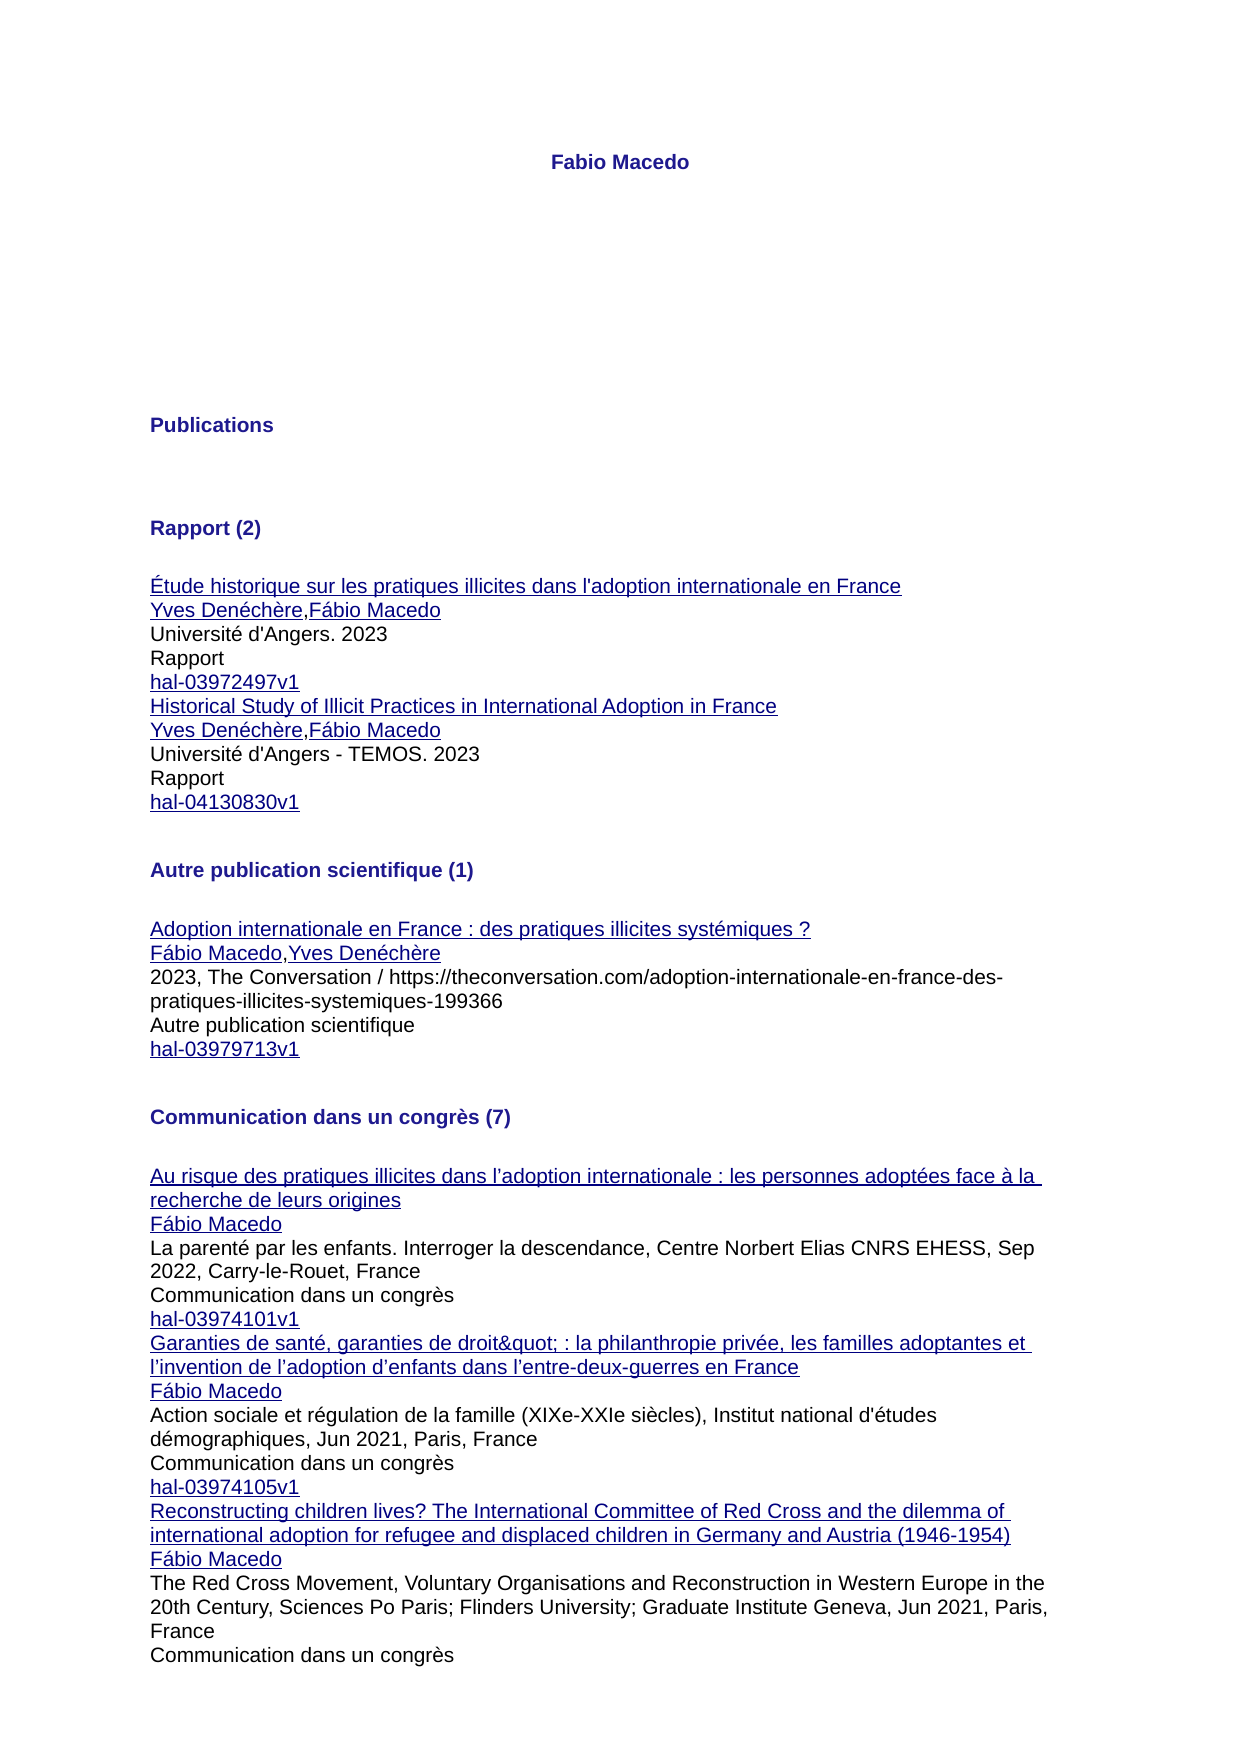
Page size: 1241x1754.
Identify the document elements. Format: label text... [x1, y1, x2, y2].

subtitle Publications [150, 412, 1090, 436]
table_header Au risque des pratiques illicites dans l’adoption internationale : les personnes adoptées face à la recherche de leurs origines Fábio Macedo La parenté par les enfants. Interroger la descendance, Centre Norbert Elias CNRS EHESS, Sep 2022, Carry-le-Rouet, France Communication dans un congrès hal-03974101v1 [150, 1164, 1090, 1331]
subtitle Communication dans un congrès (7) [150, 1105, 1090, 1129]
table_header Adoption internationale en France : des pratiques illicites systémiques ? Fábio Macedo,Yves Denéchère 2023, The Conversation / https://theconversation.com/adoption-internationale-en-france-des-pratiques-illicites-systemiques-199366 Autre publication scientifique hal-03979713v1 [150, 917, 1090, 1060]
table_header Étude historique sur les pratiques illicites dans l'adoption internationale en France Yves Denéchère,Fábio Macedo Université d'Angers. 2023 Rapport hal-03972497v1 [150, 574, 1090, 694]
subtitle Fabio Macedo [150, 150, 1090, 174]
table_cell Garanties de santé, garanties de droit&quot; : la philanthropie privée, les familles adoptantes et l’invention de l’adoption d’enfants dans l’entre-deux-guerres en France Fábio Macedo Action sociale et régulation de la famille (XIXe-XXIe siècles), Institut national d'études démographiques, Jun 2021, Paris, France Communication dans un congrès hal-03974105v1 [150, 1331, 1090, 1499]
table_cell Reconstructing children lives? The International Committee of Red Cross and the dilemma of international adoption for refugee and displaced children in Germany and Austria (1946-1954) Fábio Macedo The Red Cross Movement, Voluntary Organisations and Reconstruction in Western Europe in the 20th Century, Sciences Po Paris; Flinders University; Graduate Institute Geneva, Jun 2021, Paris, France Communication dans un congrès [150, 1499, 1090, 1667]
subtitle Rapport (2) [150, 516, 1090, 539]
subtitle Autre publication scientifique (1) [150, 858, 1090, 882]
table_cell Historical Study of Illicit Practices in International Adoption in France Yves Denéchère,Fábio Macedo Université d'Angers - TEMOS. 2023 Rapport hal-04130830v1 [150, 694, 1090, 813]
